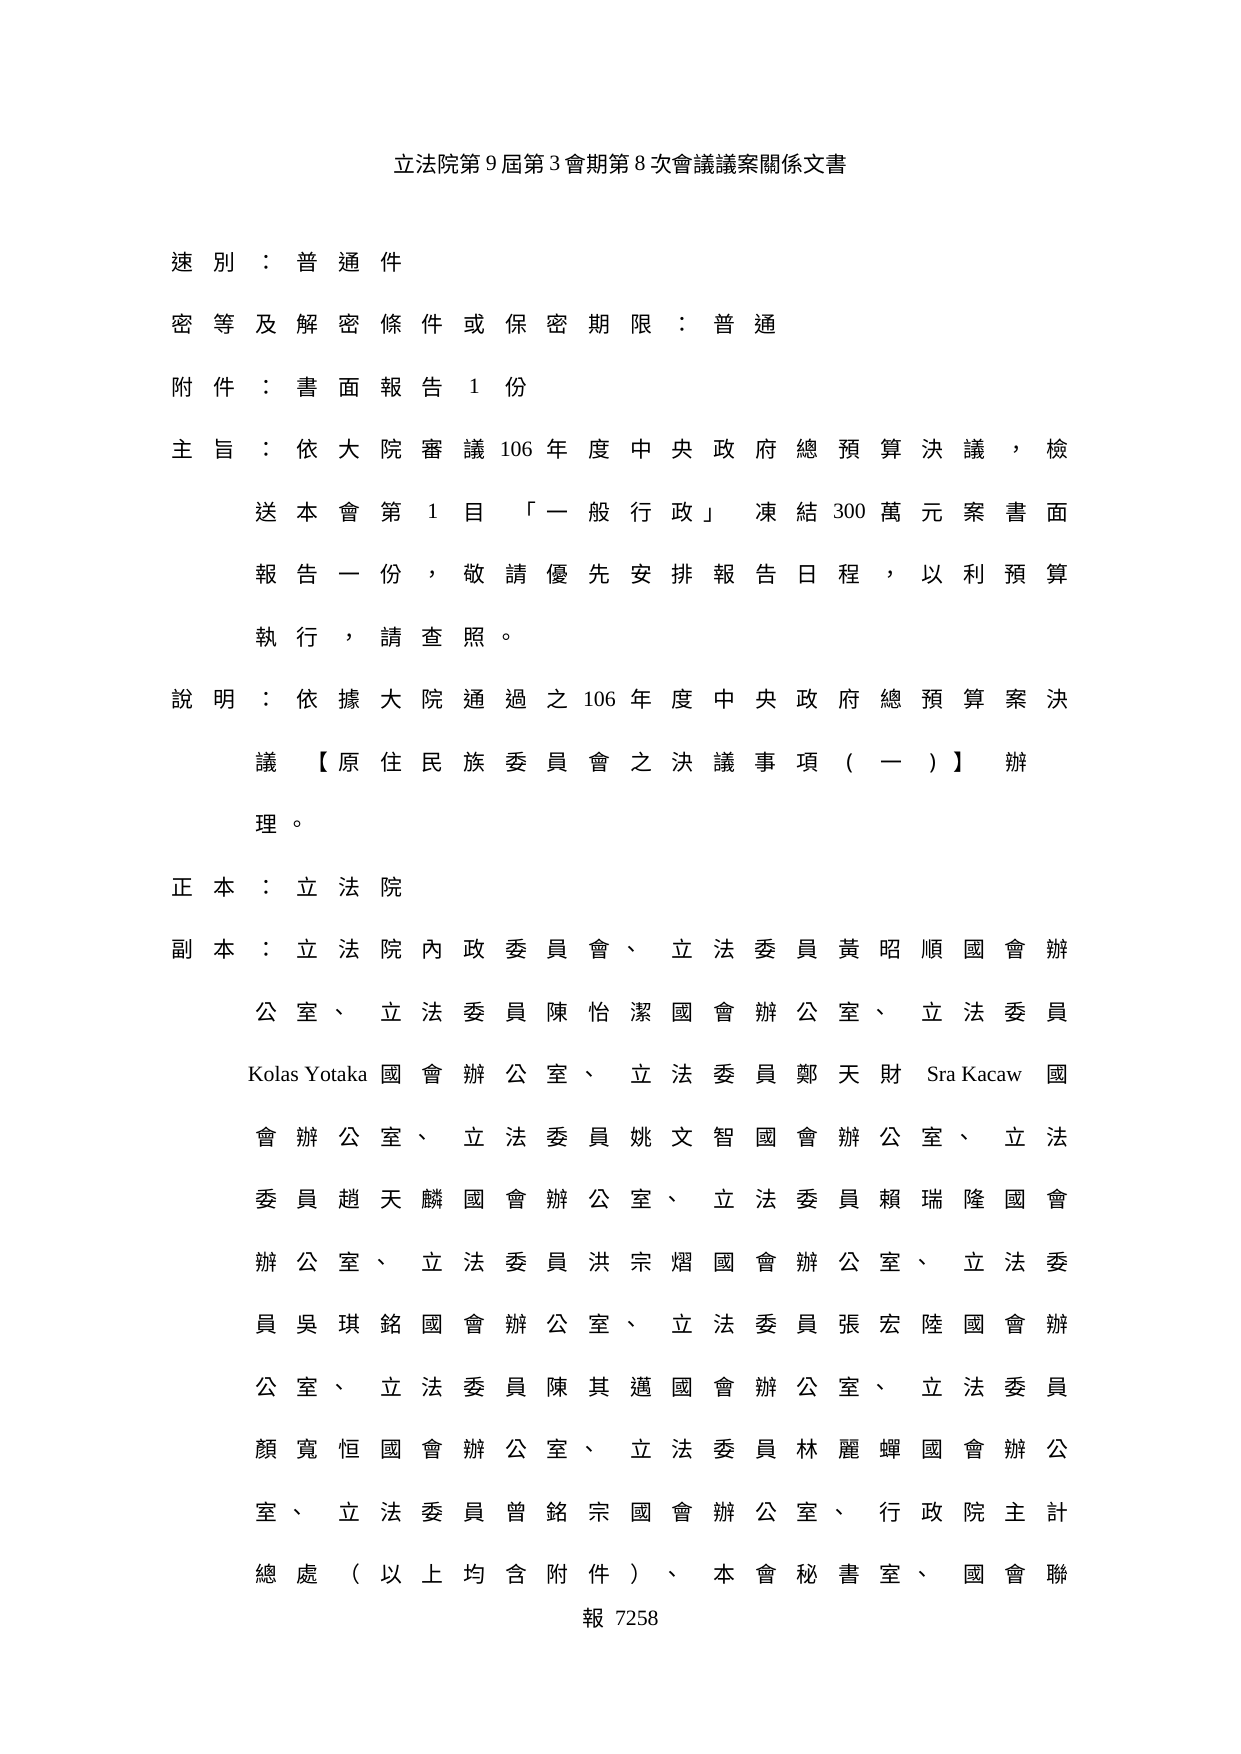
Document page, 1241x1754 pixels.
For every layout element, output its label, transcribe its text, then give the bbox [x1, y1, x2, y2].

text 密等及解密條件或保密期限：普通 [162, 281, 1078, 344]
text 速別：普通件 [162, 219, 1078, 281]
text 說明：依據大院通過之106年度中央政府總預算案決議【原住民族委員會之決議事項(一)】辦理。 [162, 656, 1078, 844]
text 主旨：依大院審議106年度中央政府總預算決議，檢送本會第1目「一般行政」凍結300萬元案書面報告一份，敬請優先安排報告日程，以利預算執行，請查照。 [162, 406, 1078, 656]
text 副本：立法院內政委員會、立法委員黃昭順國會辦公室、立法委員陳怡潔國會辦公室、立法委員Kolas Yotaka國會辦公室、立法委員鄭天財Sra Kacaw國會辦公室、立法委員姚文智國會辦公室、立法委員趙天麟國會辦公室、立法委員賴瑞隆國會辦公室、立法委員洪宗熠國會辦公室、立法委員吳琪銘國會辦公室、立法委員張宏陸國會辦公室、立法委員陳其邁國會辦公室、立法委員顏寬恒國會辦公室、立法委員林麗蟬國會辦公室、立法委員曾銘宗國會辦公室、行政院主計總處（以上均含附件）、本會秘書室、國會聯 [162, 906, 1078, 1594]
text 正本：立法院 [162, 844, 1078, 906]
text 附件：書面報告1份 [162, 344, 1078, 406]
